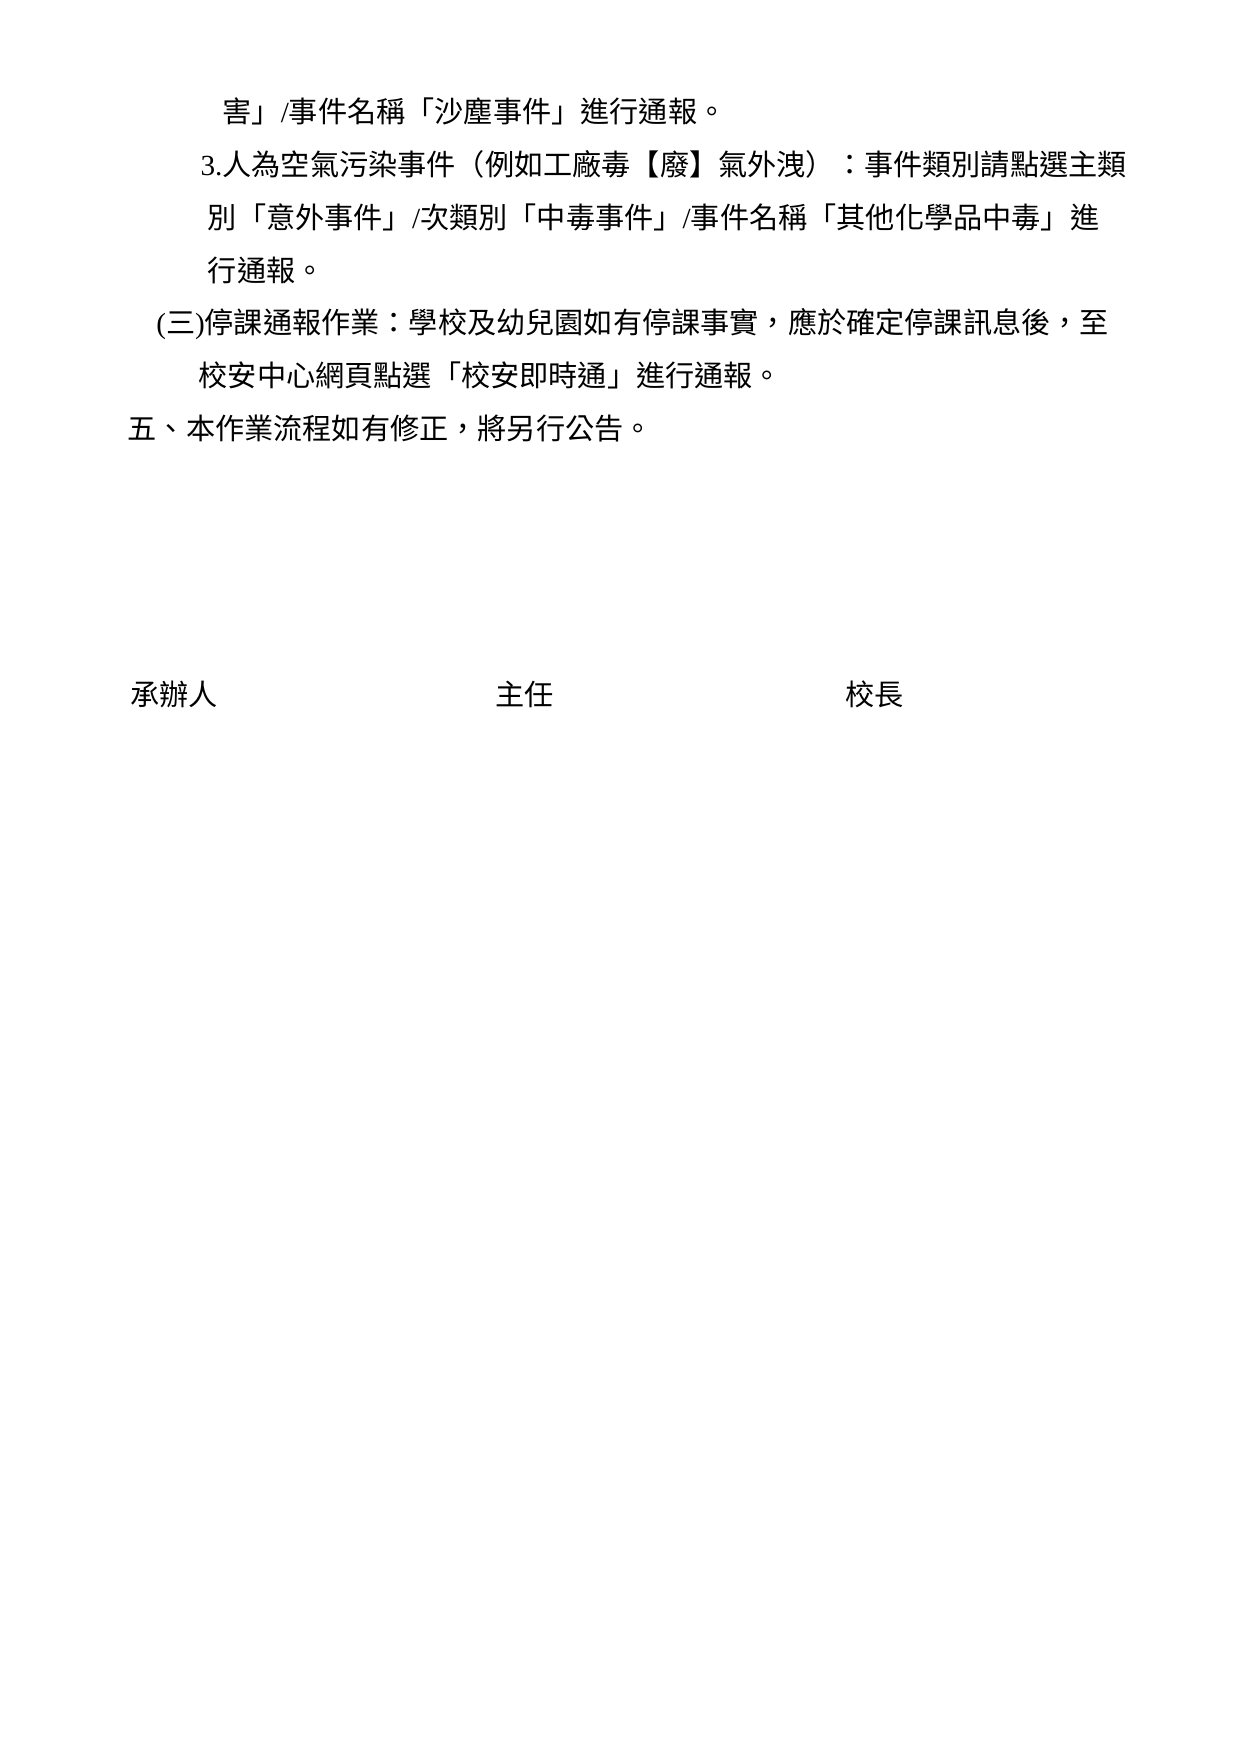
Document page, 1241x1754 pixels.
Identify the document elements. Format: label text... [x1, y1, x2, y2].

text 別「意外事件」/次類別「中毒事件」/事件名稱「其他化學品中毒」進 [113, 194, 1127, 237]
text 五、本作業流程如有修正，將另行公告。 [113, 406, 1127, 448]
text 承辦人 主任 校長 [113, 651, 1127, 714]
text 3.人為空氣污染事件（例如工廠毒【廢】氣外洩）：事件類別請點選主類 [113, 142, 1127, 184]
text 害」/事件名稱「沙塵事件」進行通報。 [113, 89, 1127, 131]
text 行通報。 [113, 247, 1127, 289]
text (三)停課通報作業：學校及幼兒園如有停課事實，應於確定停課訊息後，至校安中心網頁點選「校安即時通」進行通報。 [156, 300, 1127, 395]
